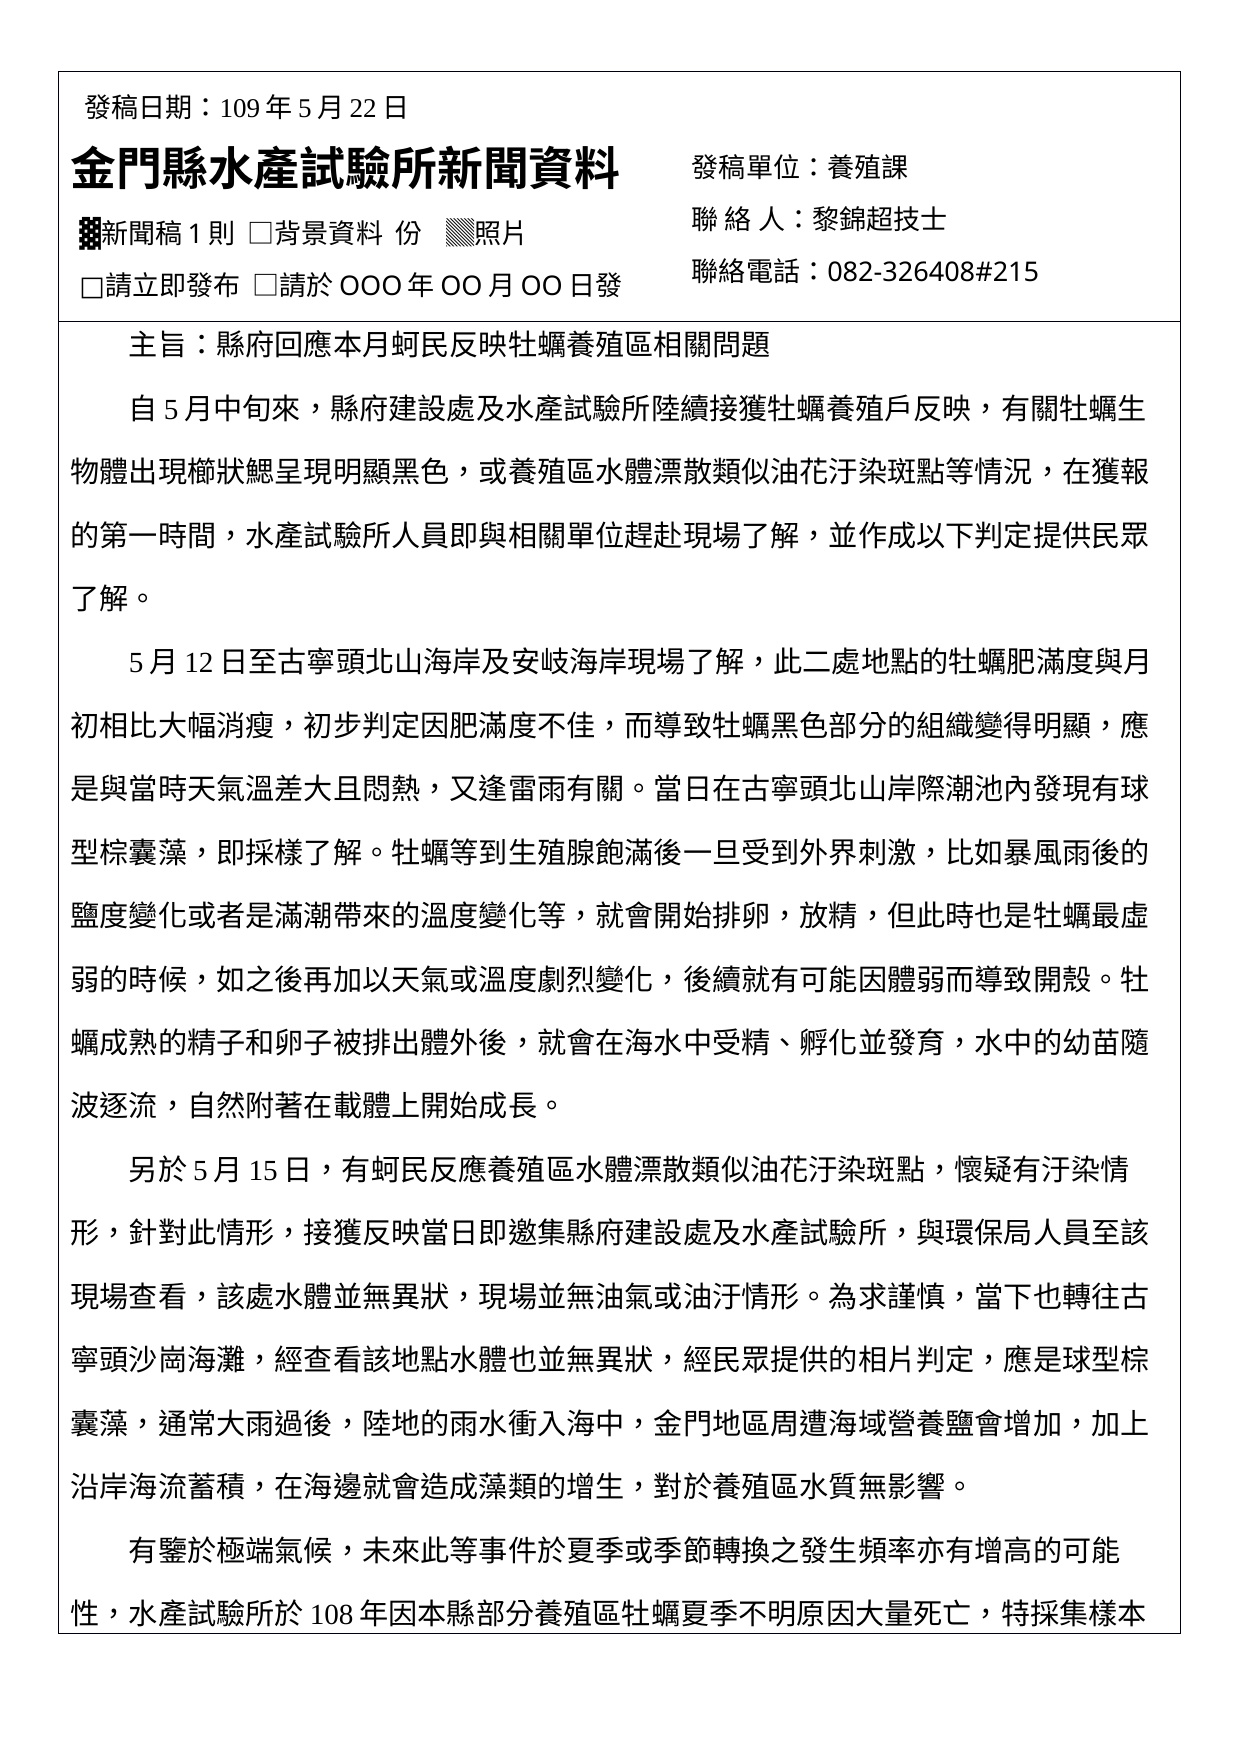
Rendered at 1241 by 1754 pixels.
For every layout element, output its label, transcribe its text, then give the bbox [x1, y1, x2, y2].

table_cell 主旨：縣府回應本月蚵民反映牡蠣養殖區相關問題 自5月中旬來，縣府建設處及水產試驗所陸續接獲牡蠣養殖戶反映，有關牡蠣生物體出現櫛狀鰓呈現明顯黑色，或養殖區水體漂散類似油花汙染斑點等情況，在獲報的第一時間，水產試驗所人員即與相關單位趕赴現場了解，並作成以下判定提供民眾了解。 5月12日至古寧頭北山海岸及安岐海岸現場了解，此二處地點的牡蠣肥滿度與月初相比大幅消瘦，初步判定因肥滿度不佳，而導致牡蠣黑色部分的組織變得明顯，應是與當時天氣溫差大且悶熱，又逢雷雨有關。當日在古寧頭北山岸際潮池內發現有球型棕囊藻，即採樣了解。牡蠣等到生殖腺飽滿後一旦受到外界刺激，比如暴風雨後的鹽度變化或者是滿潮帶來的溫度變化等，就會開始排卵，放精，但此時也是牡蠣最虛弱的時候，如之後再加以天氣或溫度劇烈變化，後續就有可能因體弱而導致開殼。牡蠣成熟的精子和卵子被排出體外後，就會在海水中受精、孵化並發育，水中的幼苗隨波逐流，自然附著在載體上開始成長。 另於5月15日，有蚵民反應養殖區水體漂散類似油花汙染斑點，懷疑有汙染情形，針對此情形，接獲反映當日即邀集縣府建設處及水產試驗所，與環保局人員至該現場查看，該處水體並無異狀，現場並無油氣或油汙情形。為求謹慎，當下也轉往古寧頭沙崗海灘，經查看該地點水體也並無異狀，經民眾提供的相片判定，應是球型棕囊藻，通常大雨過後，陸地的雨水衝入海中，金門地區周遭海域營養鹽會增加，加上沿岸海流蓄積，在海邊就會造成藻類的增生，對於養殖區水質無影響。 有鑒於極端氣候，未來此等事件於夏季或季節轉換之發生頻率亦有增高的可能性，水產試驗所於108年因本縣部分養殖區牡蠣夏季不明原因大量死亡，特採集樣本 [59, 322, 1180, 1633]
table_header 發稿日期：109年5月22日 金門縣水產試驗所新聞資料 [59, 72, 1180, 321]
